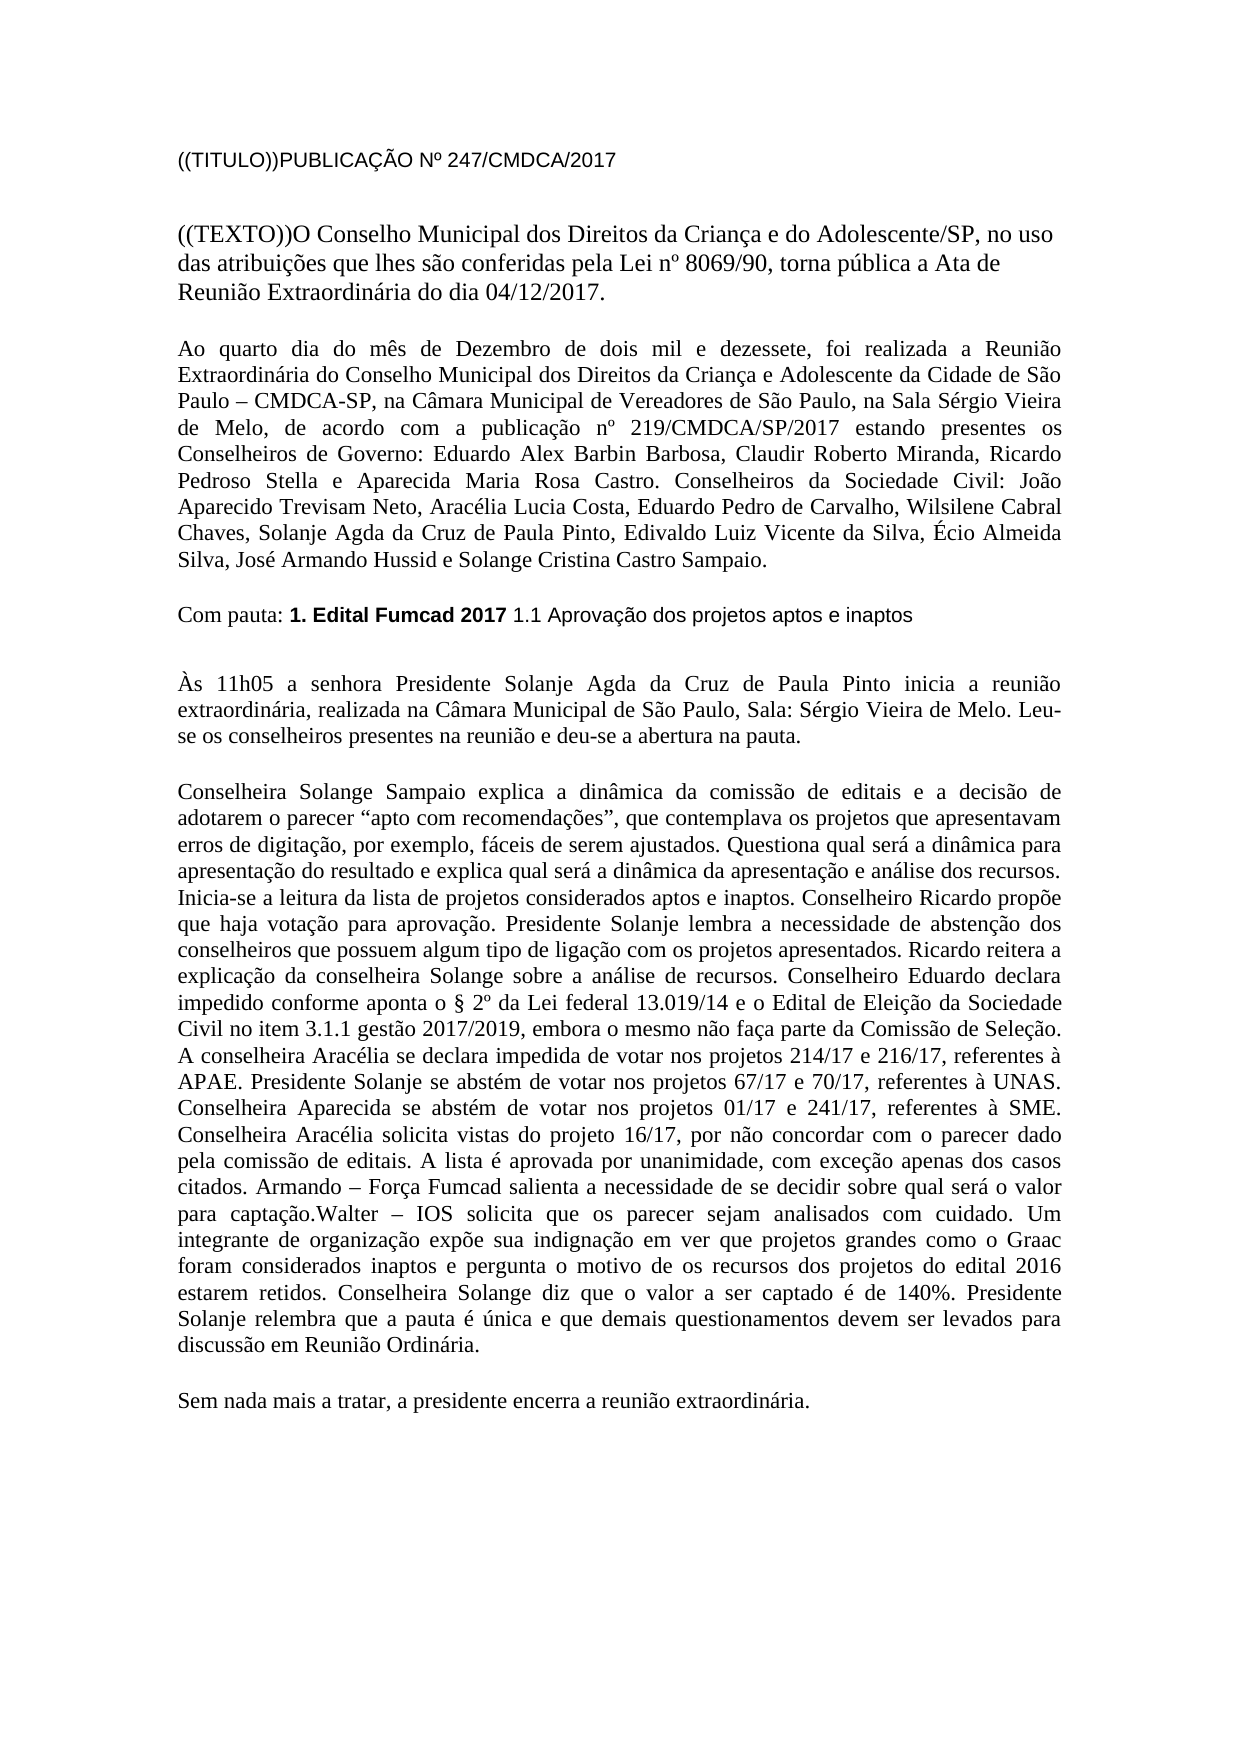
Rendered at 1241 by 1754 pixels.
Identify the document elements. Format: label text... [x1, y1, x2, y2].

text Conselheira Solange Sampaio explica a dinâmica da comissão de editais e a decisão de adotarem o parecer “apto com recomendações”, que contemplava os projetos que apresentavam erros de digitação, por exemplo, fáceis de serem ajustados. Questiona qual será a dinâmica para apresentação do resultado e explica qual será a dinâmica da apresentação e análise dos recursos. Inicia-se a leitura da lista de projetos considerados aptos e inaptos. Conselheiro Ricardo propõe que haja votação para aprovação. Presidente Solanje lembra a necessidade de abstenção dos conselheiros que possuem algum tipo de ligação com os projetos apresentados. Ricardo reitera a explicação da conselheira Solange sobre a análise de recursos. Conselheiro Eduardo declara impedido conforme aponta o § 2º da Lei federal 13.019/14 e o Edital de Eleição da Sociedade Civil no item 3.1.1 gestão 2017/2019, embora o mesmo não faça parte da Comissão de Seleção. A conselheira Aracélia se declara impedida de votar nos projetos 214/17 e 216/17, referentes à APAE. Presidente Solanje se abstém de votar nos projetos 67/17 e 70/17, referentes à UNAS. Conselheira Aparecida se abstém de votar nos projetos 01/17 e 241/17, referentes à SME. Conselheira Aracélia solicita vistas do projeto 16/17, por não concordar com o parecer dado pela comissão de editais. A lista é aprovada por unanimidade, com exceção apenas dos casos citados. Armando – Força Fumcad salienta a necessidade de se decidir sobre qual será o valor para captação.Walter – IOS solicita que os parecer sejam analisados com cuidado. Um integrante de organização expõe sua indignação em ver que projetos grandes como o Graac foram considerados inaptos e pergunta o motivo de os recursos dos projetos do edital 2016 estarem retidos. Conselheira Solange diz que o valor a ser captado é de 140%. Presidente Solanje relembra que a pauta é única e que demais questionamentos devem ser levados para discussão em Reunião Ordinária. [177, 778, 1063, 1358]
text Com pauta: 1. Edital Fumcad 2017 1.1 Aprovação dos projetos aptos e inaptos [177, 601, 1063, 628]
text ((TITULO))PUBLICAÇÃO Nº 247/CMDCA/2017 [177, 148, 1063, 172]
text ((TEXTO))O Conselho Municipal dos Direitos da Criança e do Adolescente/SP, no uso das atribuições que lhes são conferidas pela Lei nº 8069/90, torna pública a Ata de Reunião Extraordinária do dia 04/12/2017. [177, 219, 1063, 306]
text Sem nada mais a tratar, a presidente encerra a reunião extraordinária. [177, 1387, 1063, 1413]
text Ao quarto dia do mês de Dezembro de dois mil e dezessete, foi realizada a Reunião Extraordinária do Conselho Municipal dos Direitos da Criança e Adolescente da Cidade de São Paulo – CMDCA-SP, na Câmara Municipal de Vereadores de São Paulo, na Sala Sérgio Vieira de Melo, de acordo com a publicação nº 219/CMDCA/SP/2017 estando presentes os Conselheiros de Governo: Eduardo Alex Barbin Barbosa, Claudir Roberto Miranda, Ricardo Pedroso Stella e Aparecida Maria Rosa Castro. Conselheiros da Sociedade Civil: João Aparecido Trevisam Neto, Aracélia Lucia Costa, Eduardo Pedro de Carvalho, Wilsilene Cabral Chaves, Solanje Agda da Cruz de Paula Pinto, Edivaldo Luiz Vicente da Silva, Écio Almeida Silva, José Armando Hussid e Solange Cristina Castro Sampaio. [177, 335, 1063, 572]
text Às 11h05 a senhora Presidente Solanje Agda da Cruz de Paula Pinto inicia a reunião extraordinária, realizada na Câmara Municipal de São Paulo, Sala: Sérgio Vieira de Melo. Leu-se os conselheiros presentes na reunião e deu-se a abertura na pauta. [177, 670, 1063, 749]
